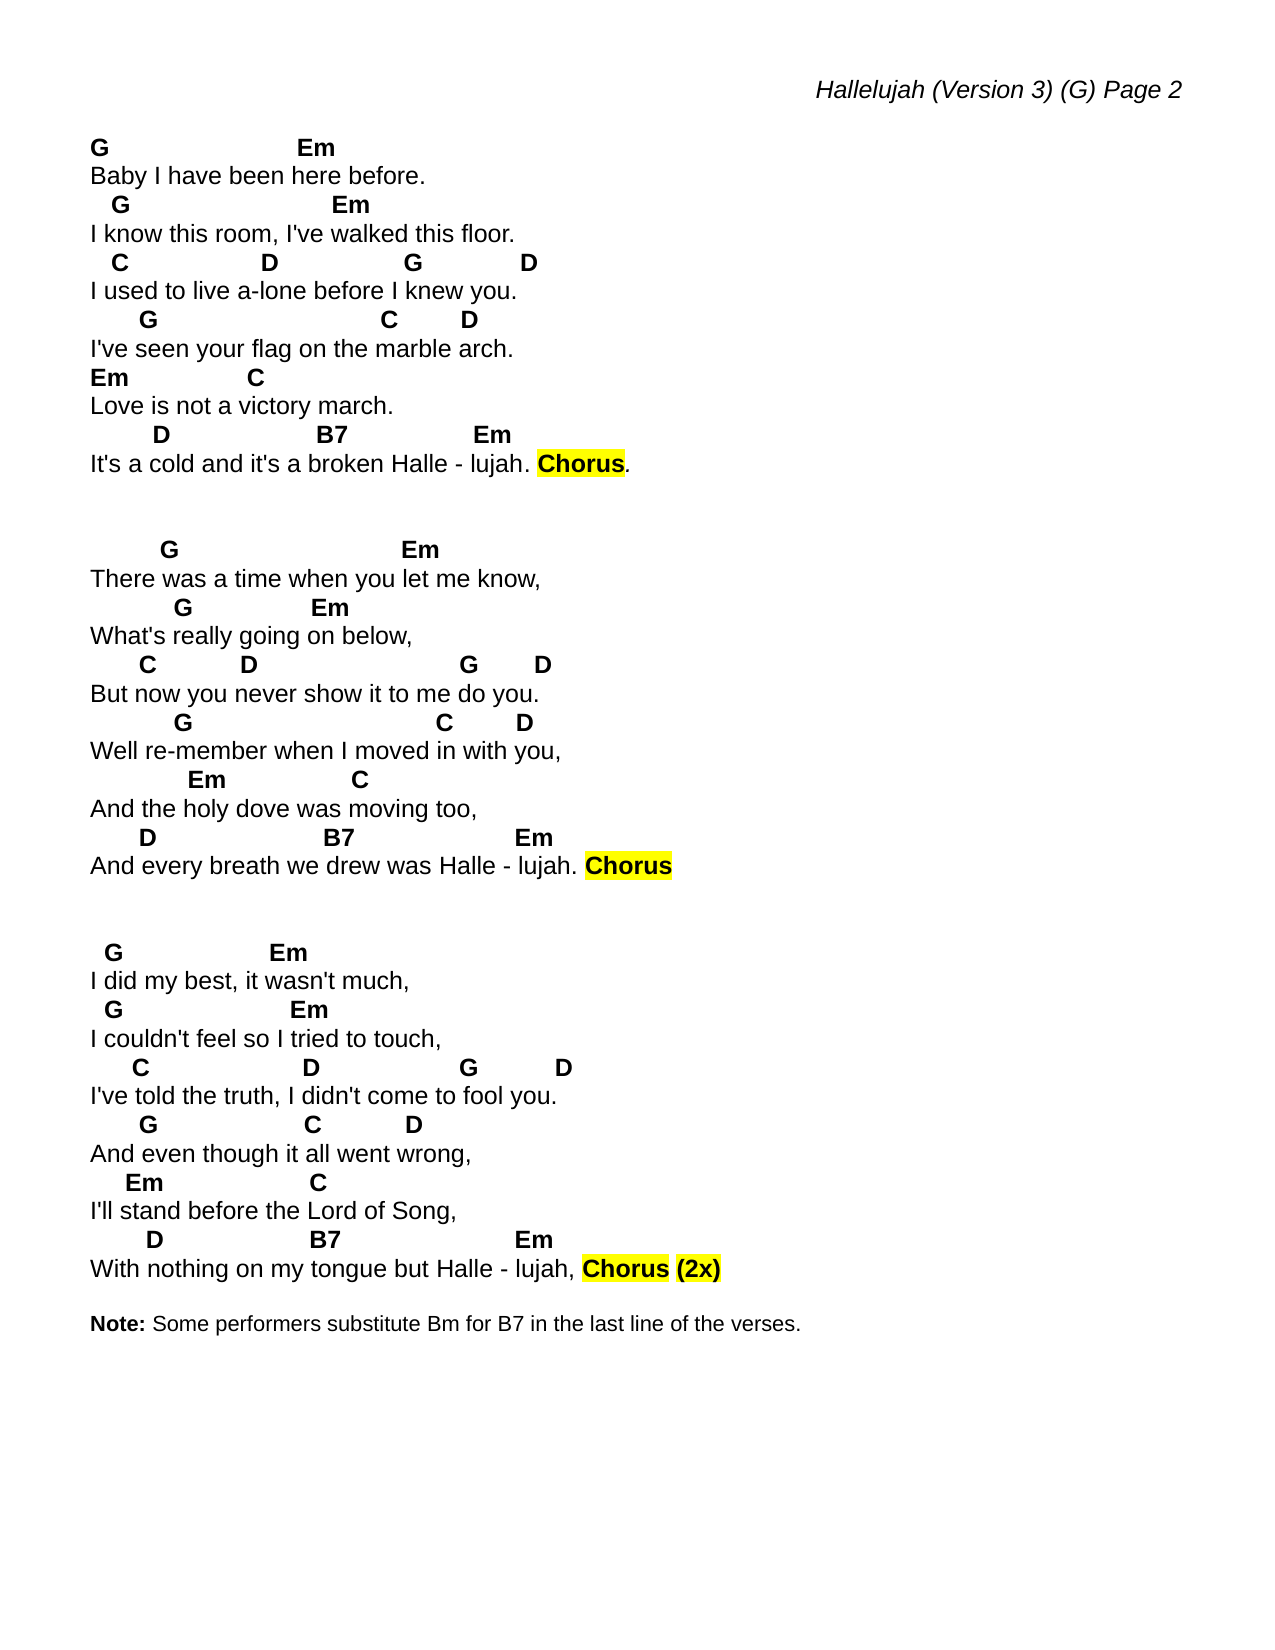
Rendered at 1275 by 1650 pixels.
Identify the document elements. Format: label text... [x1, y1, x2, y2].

text C D G D [90, 1052, 1185, 1081]
text G Em [90, 937, 1185, 966]
text It's a cold and it's a broken Halle - lujah. Chorus. [90, 449, 1185, 477]
text I used to live a-lone before I knew you. [90, 276, 1185, 305]
text I've seen your flag on the marble arch. [90, 334, 1185, 362]
text Em C [90, 765, 1185, 794]
text Note: Some performers substitute Bm for B7 in the last line of the verses. [90, 1311, 1185, 1336]
text And even though it all went wrong, [90, 1139, 1185, 1167]
text G Em [90, 592, 1185, 621]
text G C D [90, 1110, 1185, 1139]
text G Em [90, 132, 1185, 161]
text Em C [90, 1167, 1185, 1196]
text Well re-member when I moved in with you, [90, 736, 1185, 765]
text G Em [90, 995, 1185, 1024]
text C D G D [90, 247, 1185, 276]
text G Em [90, 190, 1185, 219]
text I know this room, I've walked this floor. [90, 219, 1185, 247]
text G C D [90, 707, 1185, 736]
text There was a time when you let me know, [90, 564, 1185, 592]
text What's really going on below, [90, 621, 1185, 650]
text I couldn't feel so I tried to touch, [90, 1024, 1185, 1052]
text Em C [90, 362, 1185, 391]
text I'll stand before the Lord of Song, [90, 1196, 1185, 1225]
text Love is not a victory march. [90, 391, 1185, 420]
text With nothing on my tongue but Halle - lujah, Chorus (2x) [90, 1254, 1185, 1282]
text G Em [90, 535, 1185, 564]
text C D G D [90, 650, 1185, 679]
text And the holy dove was moving too, [90, 794, 1185, 822]
text I did my best, it wasn't much, [90, 966, 1185, 995]
text D B7 Em [90, 420, 1185, 449]
text And every breath we drew was Halle - lujah. Chorus [90, 851, 1185, 880]
text I've told the truth, I didn't come to fool you. [90, 1081, 1185, 1110]
text G C D [90, 305, 1185, 334]
text Baby I have been here before. [90, 161, 1185, 190]
text Hallelujah (Version 3) (G) Page 2 [90, 75, 1185, 104]
text D B7 Em [90, 822, 1185, 851]
text D B7 Em [90, 1225, 1185, 1254]
text But now you never show it to me do you. [90, 679, 1185, 707]
